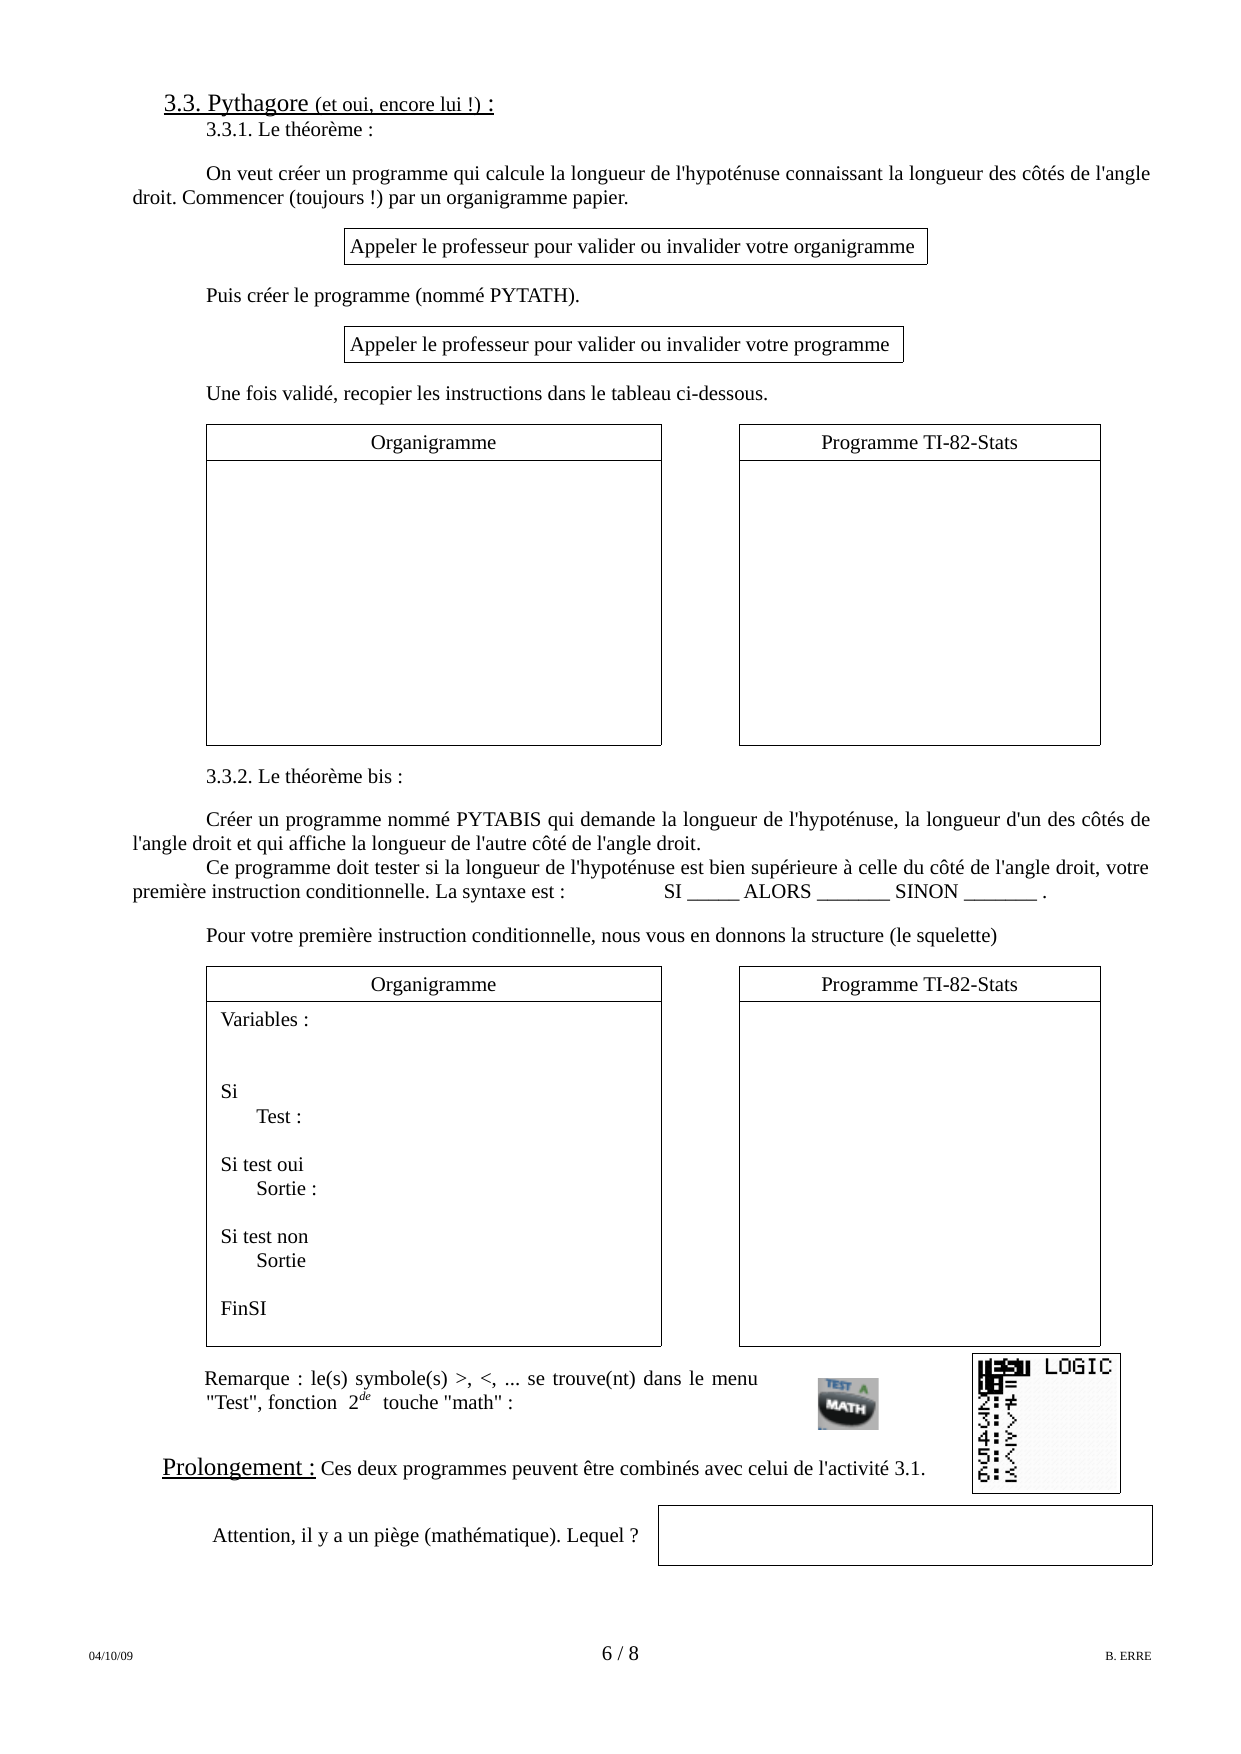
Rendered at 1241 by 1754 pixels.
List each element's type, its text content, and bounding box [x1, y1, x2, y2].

text Créer un programme nommé PYTABIS qui demande la longueur de l'hypoténuse, la longueur d'un des côtés de l'angle droit et qui affiche la longueur de l'autre côté de l'angle droit. [132, 807, 1152, 855]
table_header Programme TI-82-Stats [740, 967, 1100, 1001]
table_cell [662, 460, 739, 495]
table_header [662, 424, 739, 460]
table_cell [662, 1108, 739, 1144]
table_cell [662, 1286, 739, 1346]
text On veut créer un programme qui calcule la longueur de l'hypoténuse connaissant la longueur des côtés de l'angle droit. Commencer (toujours !) par un organigramme papier. [132, 161, 1152, 209]
table_header [659, 1506, 1152, 1565]
table_header Attention, il y a un piège (mathématique). Lequel ? [206, 1505, 658, 1565]
picture [817, 1378, 879, 1430]
table_cell [207, 461, 661, 745]
text Une fois validé, recopier les instructions dans le tableau ci-dessous. [132, 381, 1152, 405]
table_cell [662, 495, 739, 531]
table_cell [662, 1001, 739, 1037]
table_cell [662, 638, 739, 673]
table_header Appeler le professeur pour valider ou invalider votre programme [345, 327, 903, 362]
text Puis créer le programme (nommé PYTATH). [132, 283, 1152, 307]
table_cell [740, 461, 1100, 745]
table_cell [740, 1002, 1100, 1346]
table_header Programme TI-82-Stats [740, 425, 1100, 460]
table_cell [662, 1180, 739, 1215]
table_cell [662, 674, 739, 709]
table_cell [662, 602, 739, 638]
table_cell [662, 531, 739, 567]
table_cell [662, 1144, 739, 1179]
table_header Organigramme [207, 967, 661, 1001]
text Pour votre première instruction conditionnelle, nous vous en donnons la structure (le squelette) [132, 923, 1152, 947]
text 3.3.1. Le théorème : [132, 117, 1152, 141]
table_cell [662, 1215, 739, 1251]
table_header [662, 966, 739, 1001]
table_cell [662, 1073, 739, 1108]
table_cell [662, 709, 739, 745]
table_cell [662, 1037, 739, 1073]
table_header Appeler le professeur pour valider ou invalider votre organigramme [345, 229, 927, 263]
text Ce programme doit tester si la longueur de l'hypoténuse est bien supérieure à celle du côté de l'angle droit, votre première instruction conditionnelle. La syntaxe est : SI _____ ALORS _______ SINON _______ . [132, 855, 1152, 903]
table_cell [662, 567, 739, 602]
table_cell Variables : Si Test : Si test oui Sortie : Si test non Sortie FinSI [207, 1002, 661, 1346]
text Prolongement : Ces deux programmes peuvent être combinés avec celui de l'activité 3.1. [88, 1452, 972, 1481]
table_cell [662, 1251, 739, 1286]
text 3.3. Pythagore (et oui, encore lui !) : [88, 88, 1152, 117]
text 3.3.2. Le théorème bis : [132, 764, 1152, 788]
table_header Organigramme [207, 425, 661, 460]
text Remarque : le(s) symbole(s) >, <, ... se trouve(nt) dans le menu "Test", fonction touche "math" : [204, 1365, 759, 1414]
picture [975, 1355, 1117, 1490]
